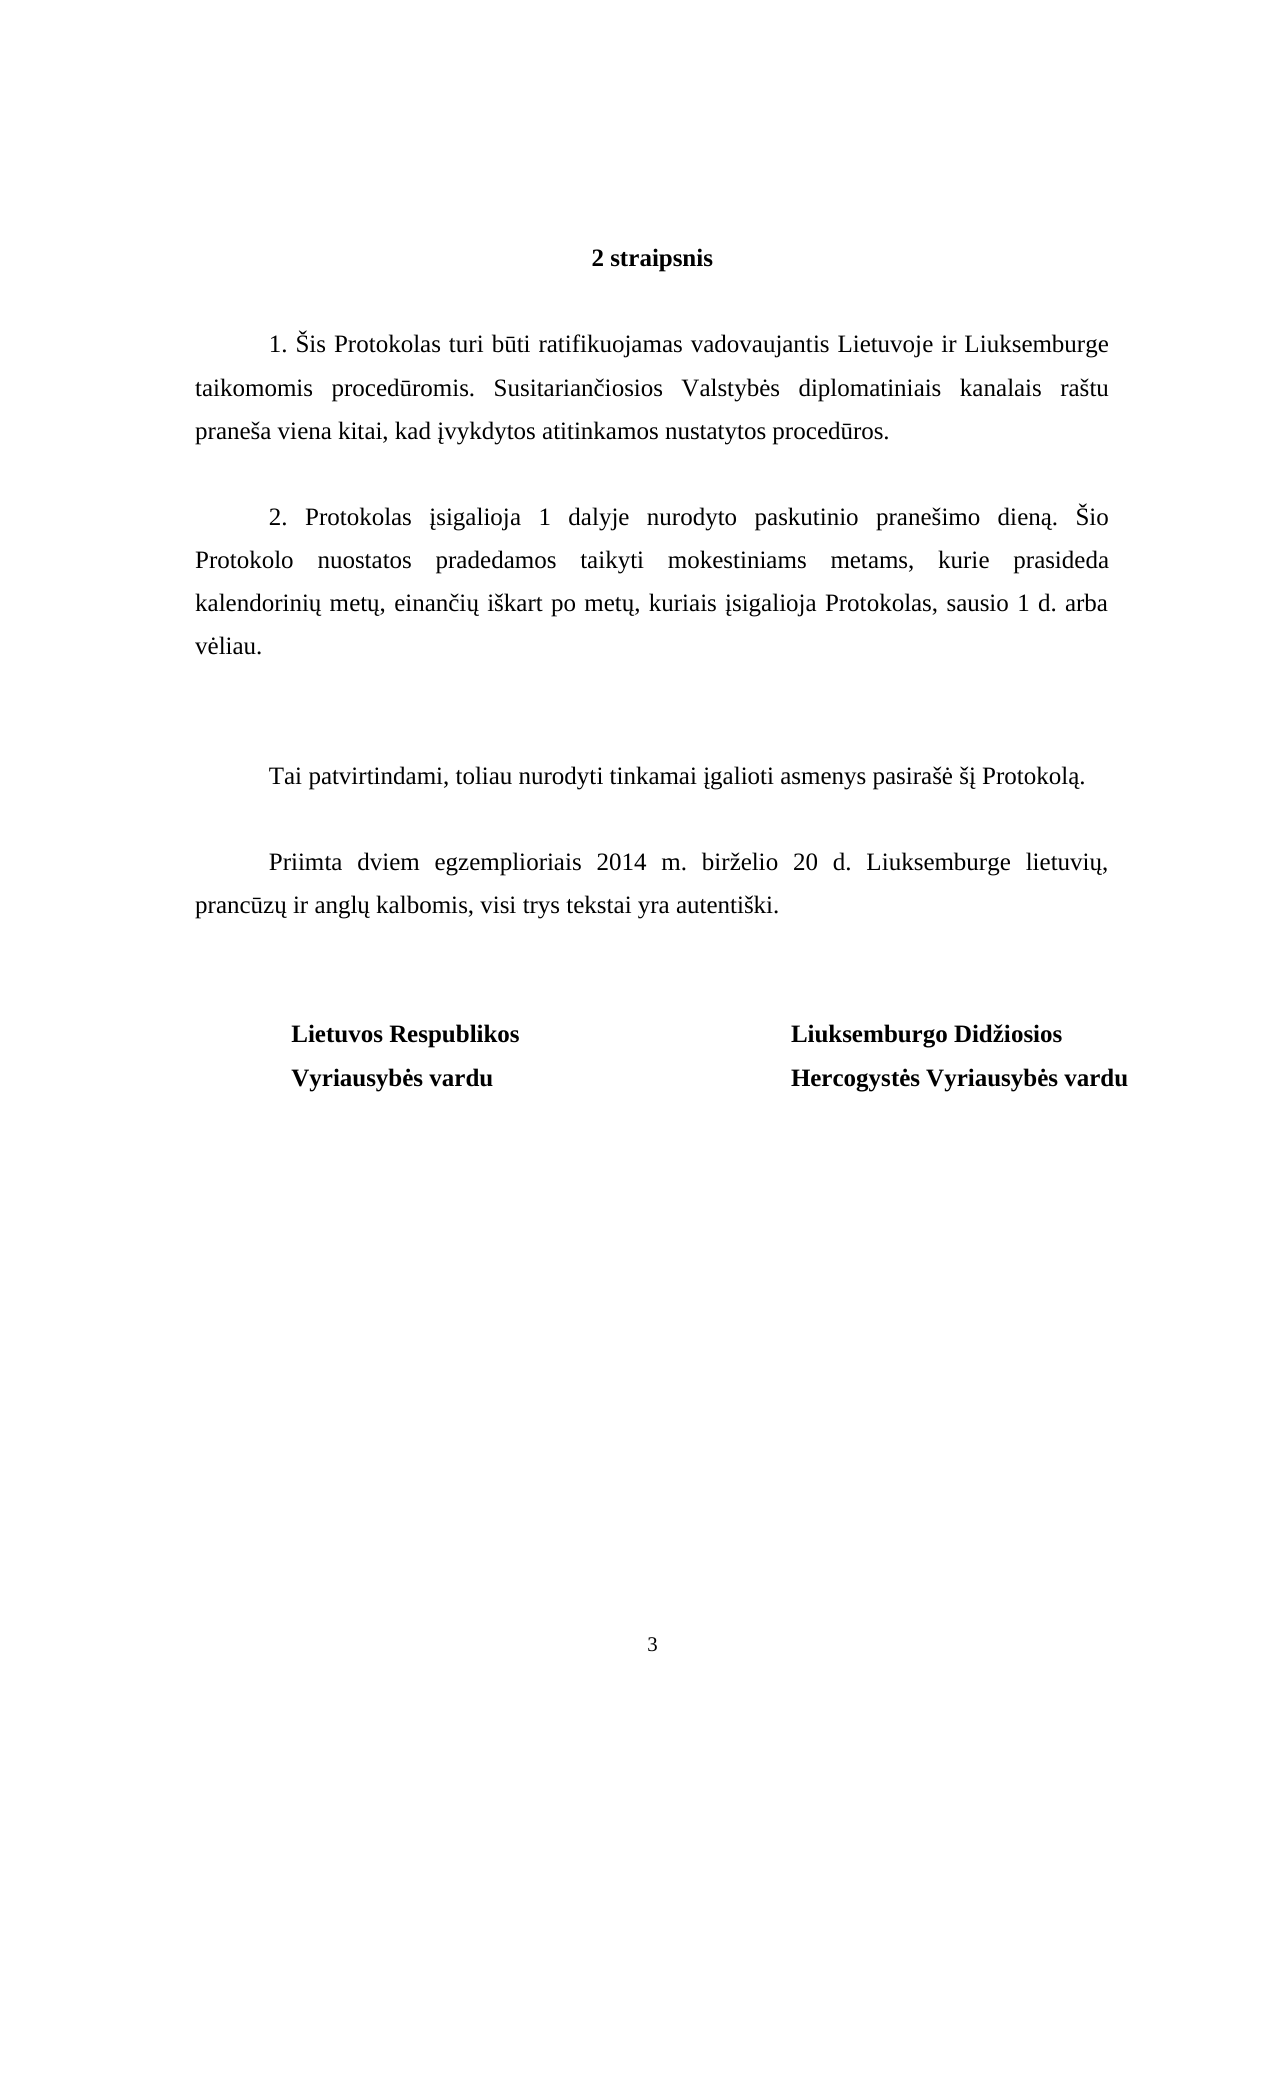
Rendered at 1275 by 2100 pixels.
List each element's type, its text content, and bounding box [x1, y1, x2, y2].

text Tai patvirtindami, toliau nurodyti tinkamai įgalioti asmenys pasirašė šį Protokolą. [195, 761, 1109, 789]
text 2. Protokolas įsigalioja 1 dalyje nurodyto paskutinio pranešimo dieną. Šio Protokolo nuostatos pradedamos taikyti mokestiniams metams, kurie prasideda kalendorinių metų, einančių iškart po metų, kuriais įsigalioja Protokolas, sausio 1 d. arba vėliau. [195, 502, 1109, 660]
table_header Lietuvos Respublikos Vyriausybės vardu [280, 1020, 744, 1106]
table_header Liuksemburgo Didžiosios Hercogystės Vyriausybės vardu [745, 1020, 1217, 1106]
text 1. Šis Protokolas turi būti ratifikuojamas vadovaujantis Lietuvoje ir Liuksemburge taikomomis procedūromis. Susitariančiosios Valstybės diplomatiniais kanalais raštu praneša viena kitai, kad įvykdytos atitinkamos nustatytos procedūros. [195, 329, 1109, 444]
text 2 straipsnis [195, 243, 1109, 272]
text Priimta dviem egzemplioriais 2014 m. birželio 20 d. Liuksemburge lietuvių, prancūzų ir anglų kalbomis, visi trys tekstai yra autentiški. [195, 847, 1109, 919]
